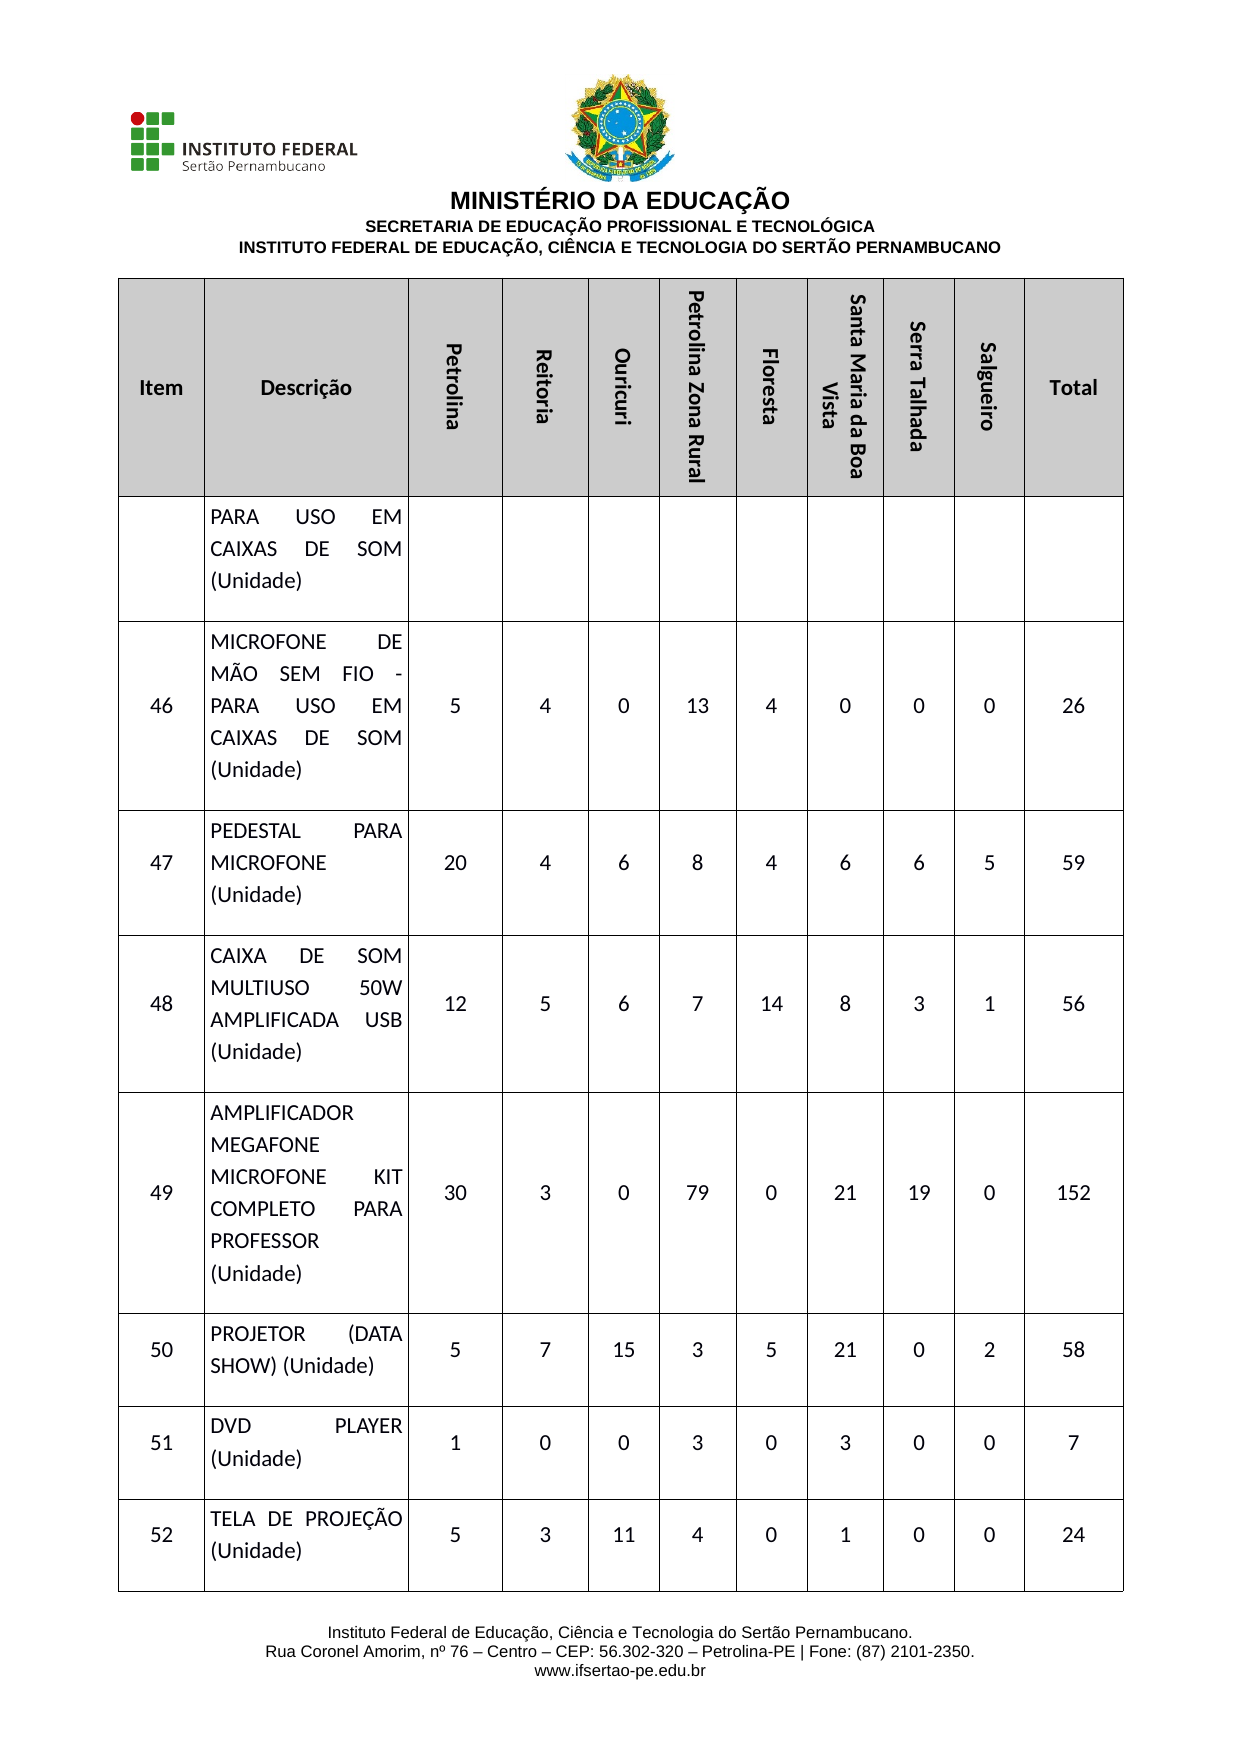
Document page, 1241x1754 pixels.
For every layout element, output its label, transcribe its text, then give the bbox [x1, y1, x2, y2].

table_cell 5 [955, 811, 1024, 935]
picture [130, 112, 358, 171]
table_cell 6 [589, 936, 659, 1092]
table_cell [589, 497, 659, 621]
table_cell 15 [589, 1314, 659, 1406]
table_cell 21 [808, 1314, 883, 1406]
table_cell 0 [737, 1407, 807, 1498]
table_cell 3 [808, 1407, 883, 1498]
table_cell [808, 497, 883, 621]
table_cell 5 [409, 622, 502, 810]
table_cell 1 [955, 936, 1024, 1092]
table_cell [660, 497, 736, 621]
table_cell 8 [808, 936, 883, 1092]
table_cell 21 [808, 1093, 883, 1313]
table_cell 30 [409, 1093, 502, 1313]
table_cell 3 [503, 1093, 588, 1313]
table_cell 4 [503, 622, 588, 810]
table_header Salgueiro [955, 279, 1024, 496]
table_header Descrição [205, 279, 408, 496]
table_cell 3 [503, 1500, 588, 1591]
table_cell 49 [119, 1093, 204, 1313]
table_cell 0 [955, 622, 1024, 810]
table_cell 56 [1025, 936, 1123, 1092]
table_cell 6 [589, 811, 659, 935]
table_cell TELA DE PROJEÇÃO (Unidade) [205, 1500, 408, 1591]
table_cell 0 [884, 1407, 954, 1498]
table_cell [884, 497, 954, 621]
table_cell 0 [589, 1407, 659, 1498]
table_header Petrolina Zona Rural [660, 279, 736, 496]
table_cell DVD PLAYER (Unidade) [205, 1407, 408, 1498]
table_cell 4 [503, 811, 588, 935]
table_cell 1 [409, 1407, 502, 1498]
table_header Petrolina [409, 279, 502, 496]
table_cell 20 [409, 811, 502, 935]
table_cell 4 [737, 622, 807, 810]
table_cell 6 [808, 811, 883, 935]
table_cell - PARA USO EM CAIXAS DE SOM (Unidade) [205, 497, 408, 621]
table_header Ouricuri [589, 279, 659, 496]
table_cell 13 [660, 622, 736, 810]
table_cell 26 [1025, 622, 1123, 810]
table_cell 7 [503, 1314, 588, 1406]
table_cell 0 [955, 1093, 1024, 1313]
table_cell 3 [660, 1314, 736, 1406]
table_cell [955, 497, 1024, 621]
table_cell 48 [119, 936, 204, 1092]
table_cell [737, 497, 807, 621]
table_cell 51 [119, 1407, 204, 1498]
table_cell 2 [955, 1314, 1024, 1406]
table_cell 0 [884, 1500, 954, 1591]
table_cell 6 [884, 811, 954, 935]
table_cell 0 [884, 622, 954, 810]
table_cell 52 [119, 1500, 204, 1591]
table_cell 152 [1025, 1093, 1123, 1313]
table_cell 47 [119, 811, 204, 935]
table_cell 0 [955, 1407, 1024, 1498]
table_cell 4 [660, 1500, 736, 1591]
table_cell 0 [808, 622, 883, 810]
table_cell 1 [808, 1500, 883, 1591]
table_cell 0 [737, 1500, 807, 1591]
table_cell 0 [884, 1314, 954, 1406]
table_cell 3 [660, 1407, 736, 1498]
table_header Item [119, 279, 204, 496]
table_cell 11 [589, 1500, 659, 1591]
table_cell 3 [884, 936, 954, 1092]
table_cell 5 [409, 1500, 502, 1591]
table_cell 0 [737, 1093, 807, 1313]
table_cell 0 [589, 1093, 659, 1313]
table_cell 7 [1025, 1407, 1123, 1498]
table_cell 7 [660, 936, 736, 1092]
table_cell 12 [409, 936, 502, 1092]
table_cell [1025, 497, 1123, 621]
table_cell 59 [1025, 811, 1123, 935]
table_cell 14 [737, 936, 807, 1092]
table_cell 0 [503, 1407, 588, 1498]
table_cell [503, 497, 588, 621]
table_cell 24 [1025, 1500, 1123, 1591]
table_cell PEDESTAL PARA MICROFONE (Unidade) [205, 811, 408, 935]
table_header Floresta [737, 279, 807, 496]
table_cell MICROFONE DE MÃO SEM FIO - PARA USO EM CAIXAS DE SOM (Unidade) [205, 622, 408, 810]
table_cell 8 [660, 811, 736, 935]
table_cell 46 [119, 622, 204, 810]
table_cell [119, 497, 204, 621]
table_header Serra Talhada [884, 279, 954, 496]
table_header Total [1025, 279, 1123, 496]
table_cell 4 [737, 811, 807, 935]
table_cell 58 [1025, 1314, 1123, 1406]
table_cell 5 [409, 1314, 502, 1406]
table_header Santa Maria da Boa Vista [808, 279, 883, 496]
table_cell CAIXA DE SOM MULTIUSO 50W AMPLIFICADA USB (Unidade) [205, 936, 408, 1092]
table_cell 5 [503, 936, 588, 1092]
table_cell 0 [589, 622, 659, 810]
table_cell 50 [119, 1314, 204, 1406]
table_cell [409, 497, 502, 621]
table_cell 5 [737, 1314, 807, 1406]
table_header Reitoria [503, 279, 588, 496]
table_cell PROJETOR (DATA SHOW) (Unidade) [205, 1314, 408, 1406]
picture [565, 74, 675, 182]
table_cell AMPLIFICADOR MEGAFONE MICROFONE KIT COMPLETO PARA PROFESSOR (Unidade) [205, 1093, 408, 1313]
table_cell 0 [955, 1500, 1024, 1591]
table_cell 79 [660, 1093, 736, 1313]
table_cell 19 [884, 1093, 954, 1313]
